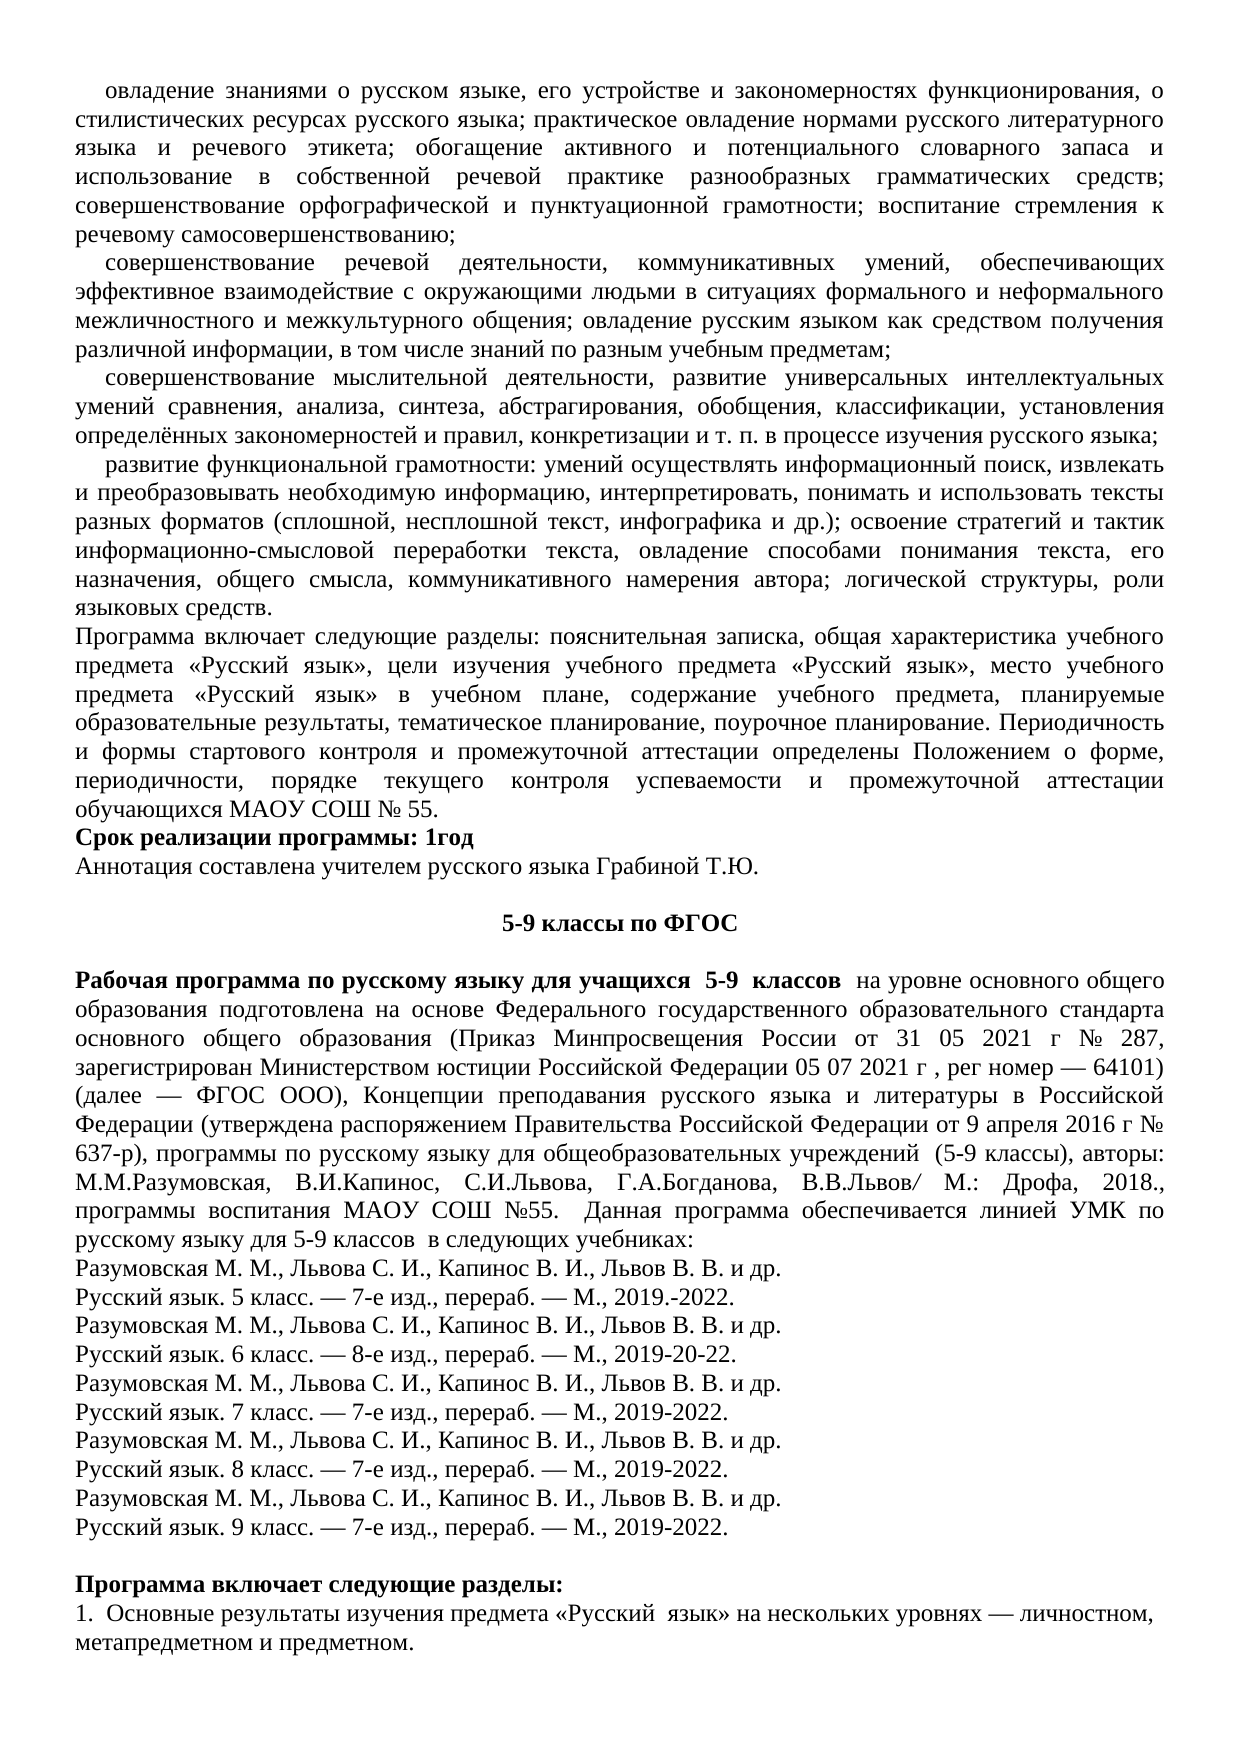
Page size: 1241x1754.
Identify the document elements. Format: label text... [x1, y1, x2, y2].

text Срок реализации программы: 1год [75, 822, 1165, 851]
text 5-9 классы по ФГОС [75, 908, 1165, 937]
text 1. Основные результаты изучения предмета «Русский язык» на нескольких уровнях — личностном, метапредметном и предметном. [75, 1598, 1165, 1656]
text Русский язык. 5 класс. — 7-е изд., перераб. — М., 2019.-2022. [75, 1282, 1165, 1311]
text Русский язык. 9 класс. — 7-е изд., перераб. — М., 2019-2022. [75, 1512, 1165, 1541]
text Русский язык. 8 класс. — 7-е изд., перераб. — М., 2019-2022. [75, 1454, 1165, 1483]
text Аннотация составлена учителем русского языка Грабиной Т.Ю. [75, 851, 1165, 880]
text Разумовская М. М., Львова С. И., Капинос В. И., Львов В. В. и др. [75, 1253, 1165, 1282]
text Русский язык. 7 класс. — 7-е изд., перераб. — М., 2019-2022. [75, 1397, 1165, 1426]
text развитие функциональной грамотности: умений осуществлять информационный поиск, извлекать и преобразовывать необходимую информацию, интерпретировать, понимать и использовать тексты разных форматов (сплошной, несплошной текст, инфографика и др.); освоение стратегий и тактик информационно-смысловой переработки текста, овладение способами понимания текста, его назначения, общего смысла, коммуникативного намерения автора; логической структуры, роли языковых средств. [75, 449, 1165, 621]
text Рабочая программа по русскому языку для учащихся 5-9 классов на уровне основного общего образования подготовлена на основе Федерального государственного образовательного стандарта основного общего образования (Приказ Минпросвещения России от 31 05 2021 г № 287, зарегистрирован Министерством юстиции Российской Федерации 05 07 2021 г , рег номер — 64101) (далее — ФГОС ООО), Концепции преподавания русского языка и литературы в Российской Федерации (утверждена распоряжением Правительства Российской Федерации от 9 апреля 2016 г № 637-р), программы по русскому языку для общеобразовательных учреждений (5-9 классы), авторы: М.М.Разумовская, В.И.Капинос, С.И.Львова, Г.А.Богданова, В.В.Львов/ М.: Дрофа, 2018., программы воспитания МАОУ СОШ №55. Данная программа обеспечивается линией УМК по русскому языку для 5-9 классов в следующих учебниках: [75, 966, 1165, 1253]
text совершенствование мыслительной деятельности, развитие универсальных интеллектуальных умений сравнения, анализа, синтеза, абстрагирования, обобщения, классификации, установления определённых закономерностей и правил, конкретизации и т. п. в процессе изучения русского языка; [75, 362, 1165, 449]
text Разумовская М. М., Львова С. И., Капинос В. И., Львов В. В. и др. [75, 1368, 1165, 1397]
text Разумовская М. М., Львова С. И., Капинос В. И., Львов В. В. и др. [75, 1483, 1165, 1512]
text овладение знаниями о русском языке, его устройстве и закономерностях функционирования, о стилистических ресурсах русского языка; практическое овладение нормами русского литературного языка и речевого этикета; обогащение активного и потенциального словарного запаса и использование в собственной речевой практике разнообразных грамматических средств; совершенствование орфографической и пунктуационной грамотности; воспитание стремления к речевому самосовершенствованию; [75, 75, 1165, 247]
text Программа включает следующие разделы: пояснительная записка, общая характеристика учебного предмета «Русский язык», цели изучения учебного предмета «Русский язык», место учебного предмета «Русский язык» в учебном плане, содержание учебного предмета, планируемые образовательные результаты, тематическое планирование, поурочное планирование. Периодичность и формы стартового контроля и промежуточной аттестации определены Положением о форме, периодичности, порядке текущего контроля успеваемости и промежуточной аттестации обучающихся МАОУ СОШ № 55. [75, 621, 1165, 822]
text Разумовская М. М., Львова С. И., Капинос В. И., Львов В. В. и др. [75, 1311, 1165, 1339]
text Программа включает следующие разделы: [75, 1569, 1165, 1598]
text Разумовская М. М., Львова С. И., Капинос В. И., Львов В. В. и др. [75, 1426, 1165, 1454]
text Русский язык. 6 класс. — 8-е изд., перераб. — М., 2019-20-22. [75, 1339, 1165, 1368]
text совершенствование речевой деятельности, коммуникативных умений, обеспечивающих эффективное взаимодействие с окружающими людьми в ситуациях формального и неформального межличностного и межкультурного общения; овладение русским языком как средством получения различной информации, в том числе знаний по разным учебным предметам; [75, 247, 1165, 362]
